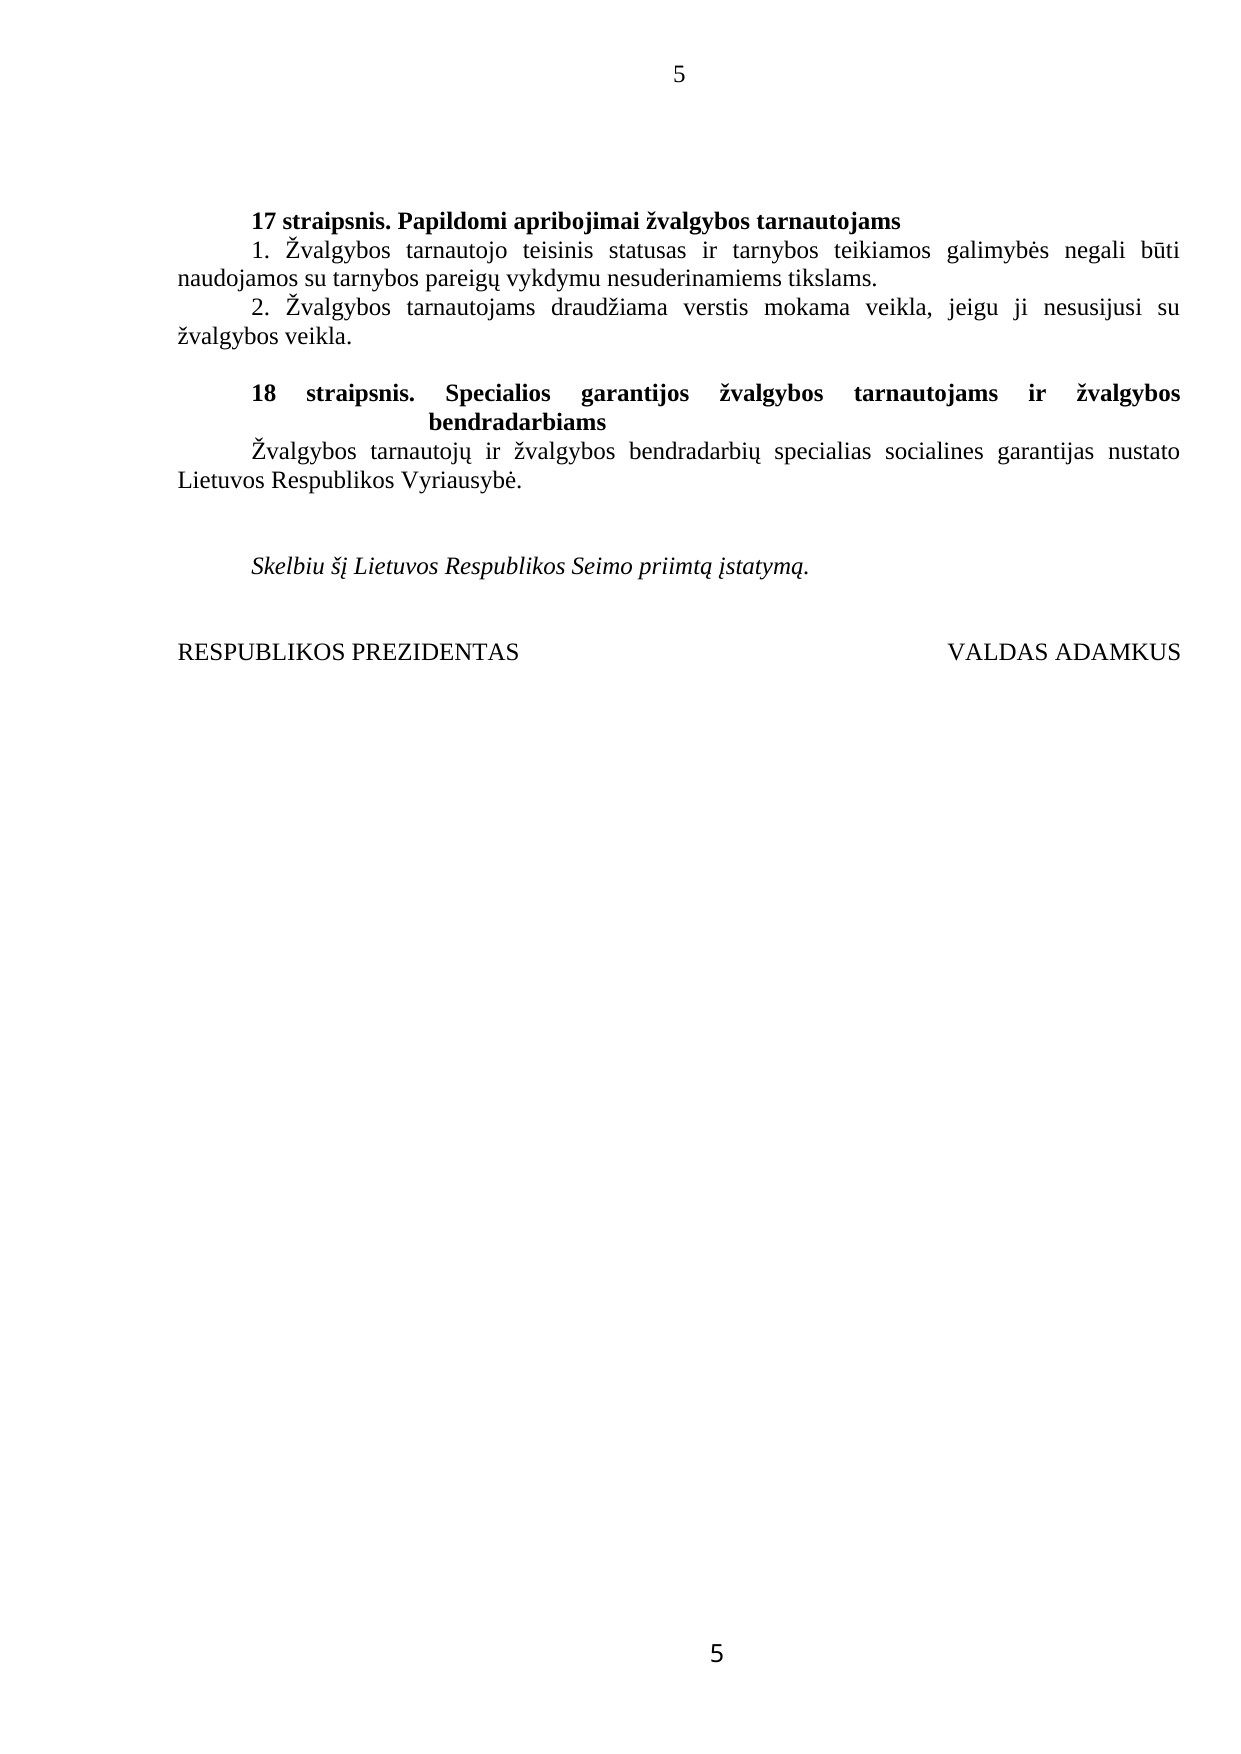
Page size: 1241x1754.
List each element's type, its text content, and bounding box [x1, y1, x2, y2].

text Skelbiu šį Lietuvos Respublikos Seimo priimtą įstatymą. [177, 551, 1181, 580]
text 2. Žvalgybos tarnautojams draudžiama verstis mokama veikla, jeigu ji nesusijusi su žvalgybos veikla. [177, 292, 1181, 350]
text RESPUBLIKOS PREZIDENTAS VALDAS ADAMKUS [177, 637, 1181, 666]
text Žvalgybos tarnautojų ir žvalgybos bendradarbių specialias socialines garantijas nustato Lietuvos Respublikos Vyriausybė. [177, 436, 1181, 493]
text 18 straipsnis. Specialios garantijos žvalgybos tarnautojams ir žvalgybos bendradarbiams [251, 378, 1181, 436]
text 17 straipsnis. Papildomi apribojimai žvalgybos tarnautojams [177, 206, 1181, 235]
text 1. Žvalgybos tarnautojo teisinis statusas ir tarnybos teikiamos galimybės negali būti naudojamos su tarnybos pareigų vykdymu nesuderinamiems tikslams. [177, 235, 1181, 292]
